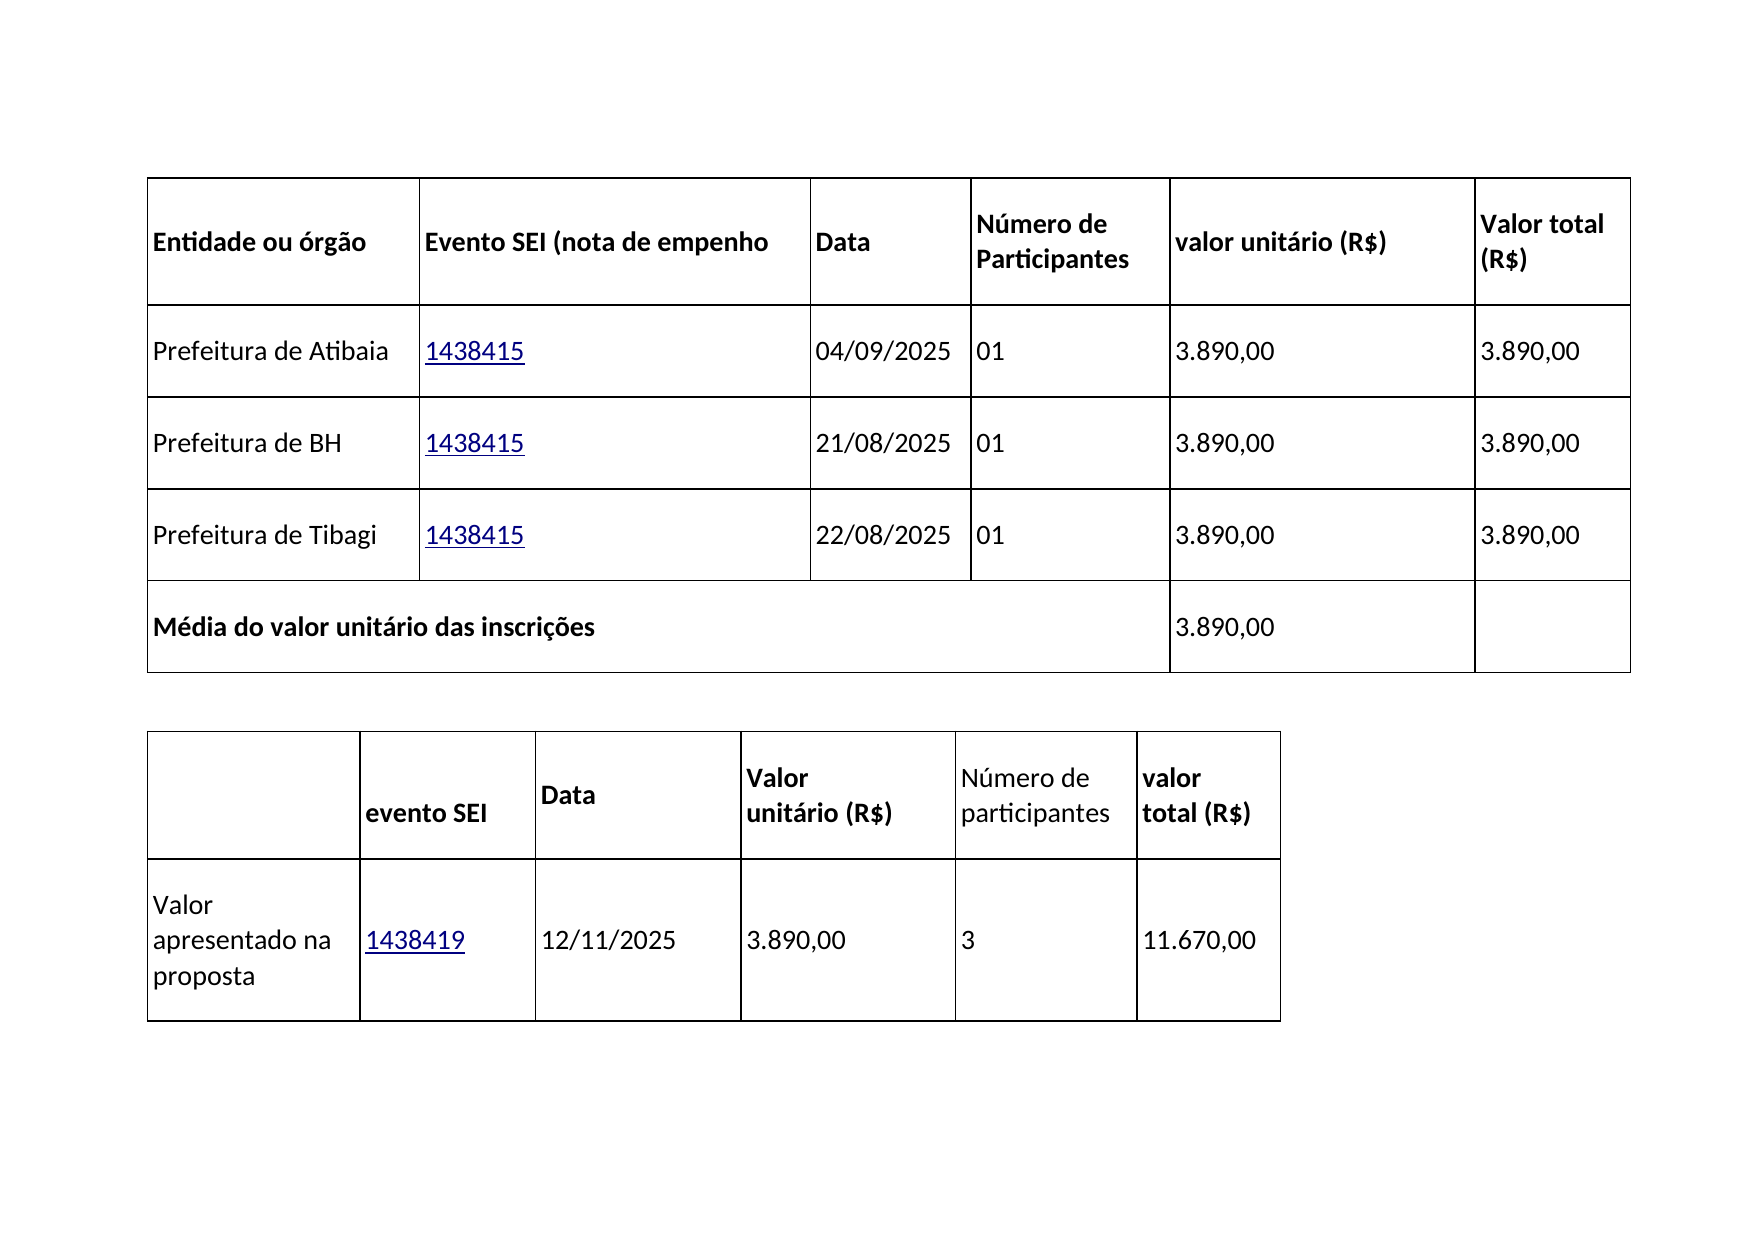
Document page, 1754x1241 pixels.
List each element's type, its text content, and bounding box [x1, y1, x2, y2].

table_cell Média do valor unitário das inscrições [148, 581, 1169, 672]
table_cell Entidade ou órgão [148, 179, 419, 304]
table_header Data [536, 732, 740, 858]
table_cell 21/08/2025 [811, 398, 970, 488]
table_cell 12/11/2025 [536, 860, 740, 1020]
table_cell 1438415 [420, 490, 810, 580]
table_cell 3.890,00 [1476, 398, 1630, 488]
table_cell 3.890,00 [1476, 306, 1630, 396]
table_cell 3.890,00 [742, 860, 955, 1020]
table_cell 01 [972, 398, 1169, 488]
table_cell 01 [972, 306, 1169, 396]
table_header Número de participantes [956, 732, 1136, 858]
table_cell Número de Participantes [972, 179, 1169, 304]
table_cell 1438419 [361, 860, 535, 1020]
table_cell 3.890,00 [1171, 398, 1474, 488]
table_header [148, 732, 359, 858]
table_cell 3 [956, 860, 1136, 1020]
table_cell 3.890,00 [1171, 490, 1474, 580]
table_cell 3.890,00 [1171, 581, 1474, 672]
table_header valor total (R$) [1138, 732, 1280, 858]
table_cell 22/08/2025 [811, 490, 970, 580]
table_cell Prefeitura de BH [148, 398, 419, 488]
table_cell Prefeitura de Atibaia [148, 306, 419, 396]
table_cell Data [811, 179, 970, 304]
table_cell [1476, 581, 1630, 672]
table_cell Prefeitura de Tibagi [148, 490, 419, 580]
table_cell 11.670,00 [1138, 860, 1280, 1020]
table_header Valor unitário (R$) [742, 732, 955, 858]
table_cell Valor apresentado na proposta [148, 860, 359, 1020]
table_cell 3.890,00 [1171, 306, 1474, 396]
table_cell Valor total (R$) [1476, 179, 1630, 304]
table_cell valor unitário (R$) [1171, 179, 1474, 304]
table_cell 04/09/2025 [811, 306, 970, 396]
table_cell 01 [972, 490, 1169, 580]
table_cell 3.890,00 [1476, 490, 1630, 580]
table_cell 1438415 [420, 398, 810, 488]
table_header evento SEI [361, 732, 535, 858]
table_cell 1438415 [420, 306, 810, 396]
table_cell Evento SEI (nota de empenho [420, 179, 810, 304]
